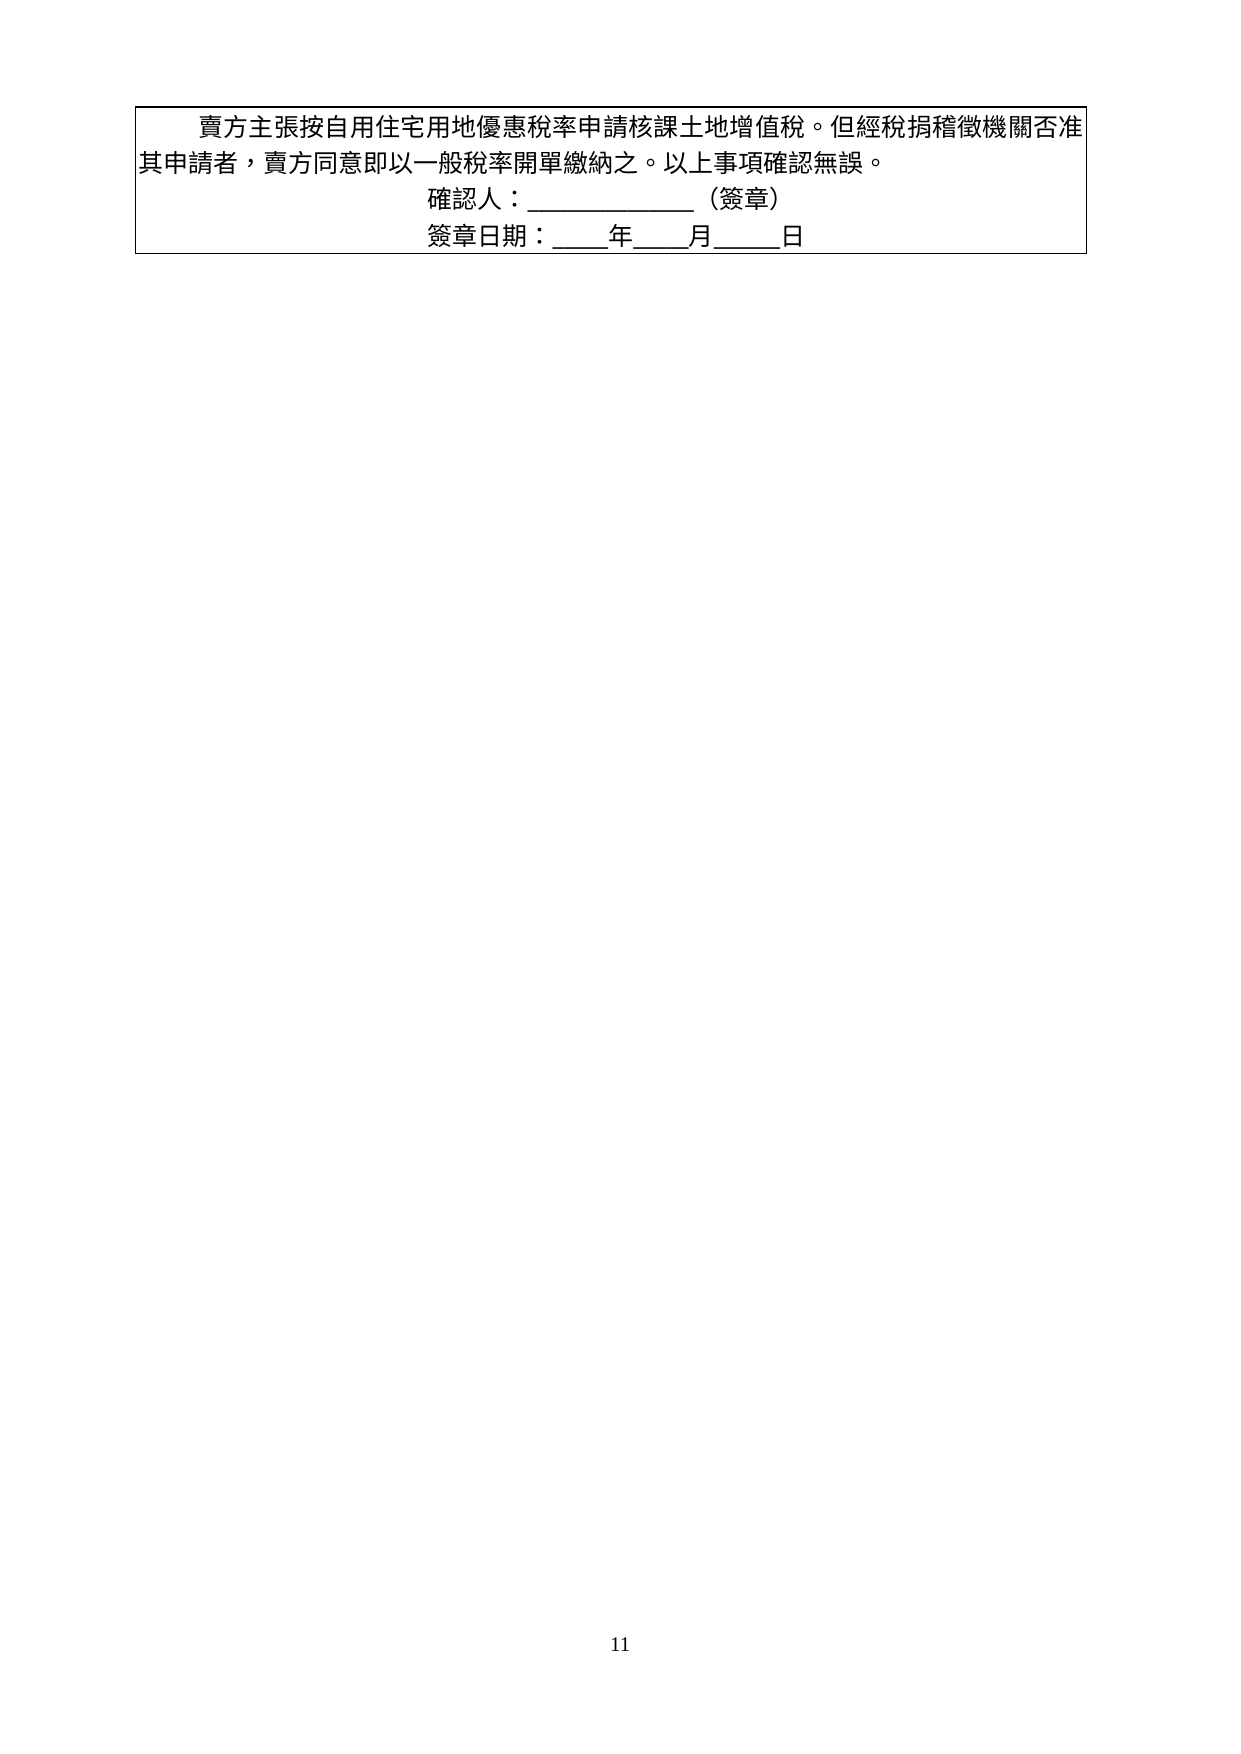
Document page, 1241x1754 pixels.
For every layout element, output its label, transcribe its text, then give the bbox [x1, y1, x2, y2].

table_header 賣方主張按自用住宅用地優惠稅率申請核課土地增值稅。但經稅捐稽徵機關否准其申請者，賣方同意即以一般稅率開單繳納之。以上事項確認無誤。 確認人：_______________（簽章） 簽章日期：_____年_____月______日 [136, 108, 1086, 252]
